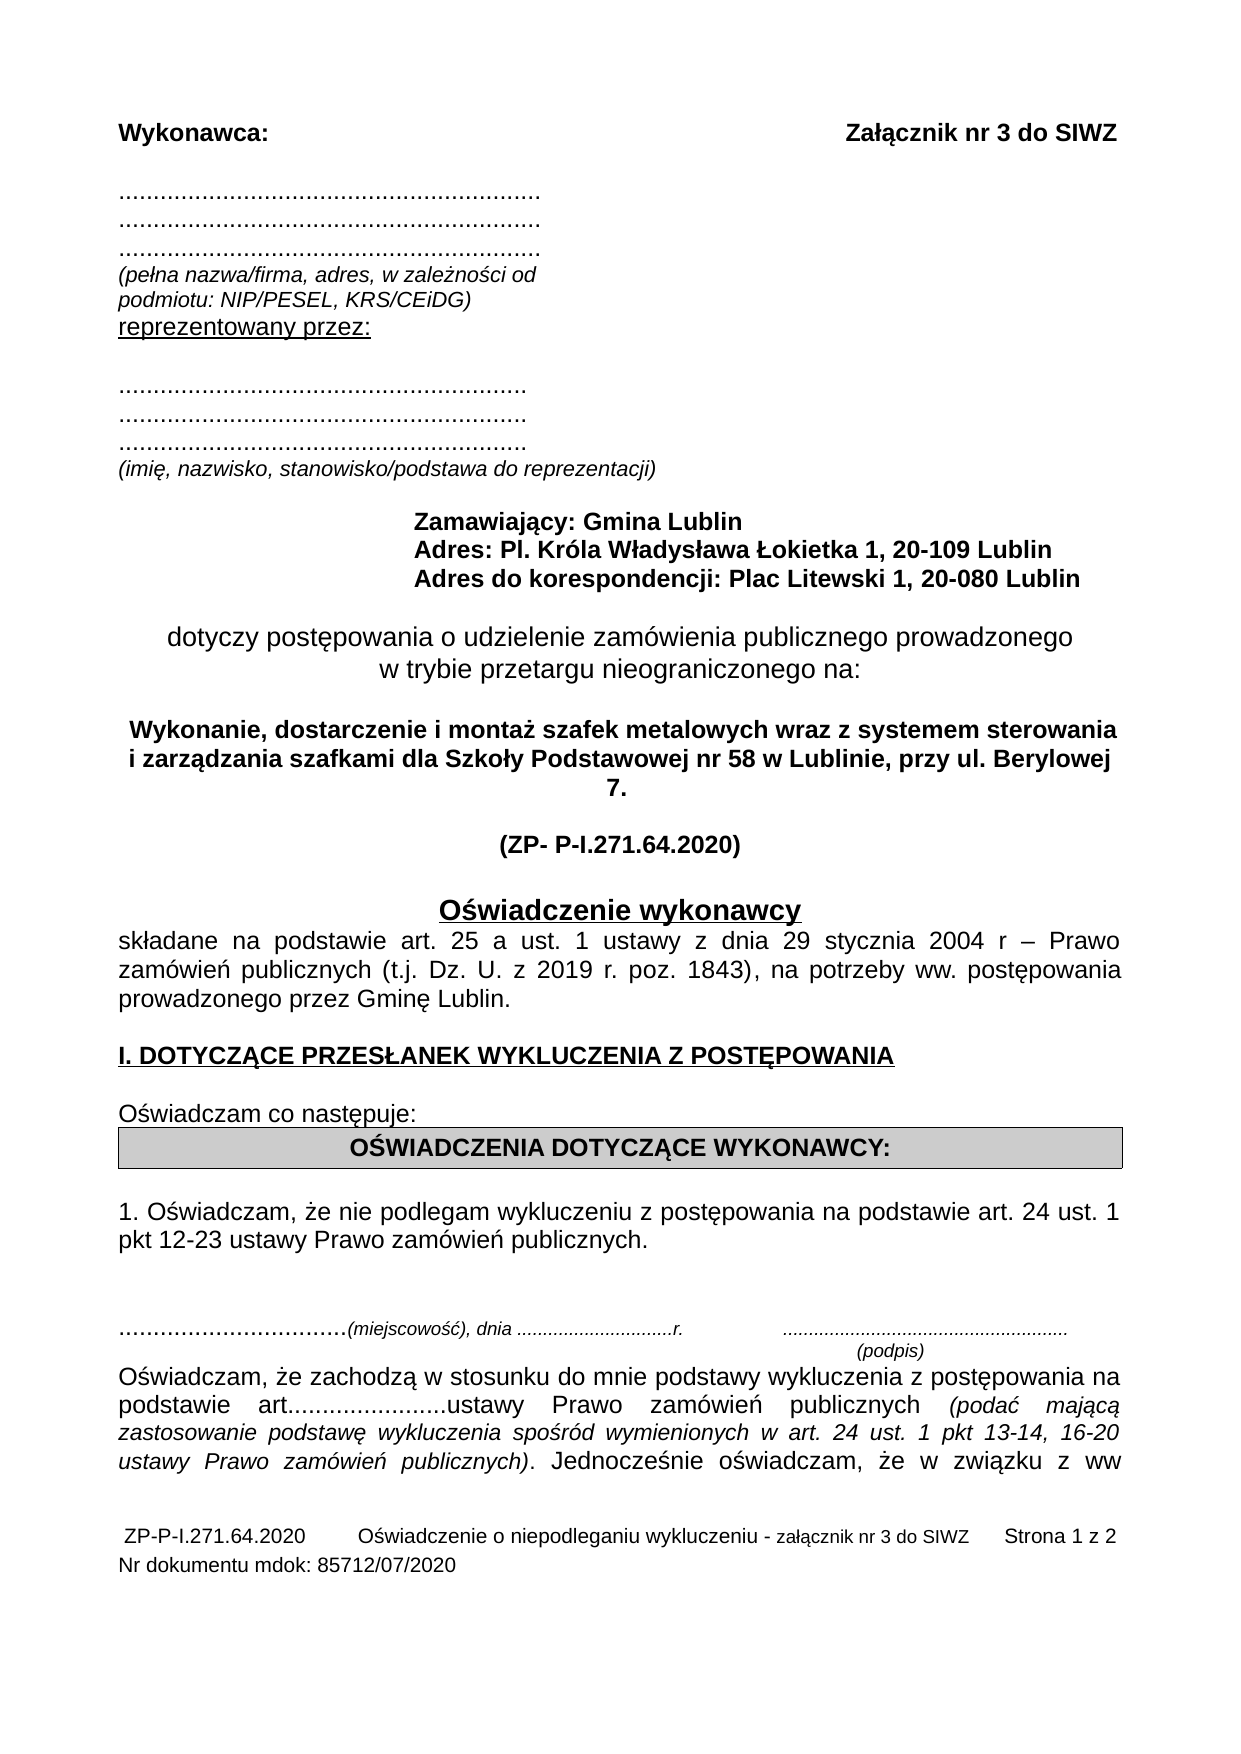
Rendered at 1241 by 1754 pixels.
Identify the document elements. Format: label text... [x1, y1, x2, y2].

text Wykonawca: Załącznik nr 3 do SIWZ [118, 118, 1122, 147]
text .................................(miejscowość), dnia ..............................r. ....................................................... [118, 1311, 1122, 1340]
text Adres: Pl. Króla Władysława Łokietka 1, 20-109 Lublin [118, 535, 1122, 564]
text Zamawiający: Gmina Lublin [118, 506, 1122, 535]
table_header OŚWIADCZENIA DOTYCZĄCE WYKONAWCY: [119, 1128, 1122, 1168]
text dotyczy postępowania o udzielenie zamówienia publicznego prowadzonego w trybie przetargu nieograniczonego na: [118, 621, 1122, 684]
text ........................................................... [118, 398, 1122, 427]
text Oświadczam, że zachodzą w stosunku do mnie podstawy wykluczenia z postępowania na podstawie art.......................ustawy Prawo zamówień publicznych (podać mającą zastosowanie podstawę wykluczenia spośród wymienionych w art. 24 ust. 1 pkt 13-14, 16-20 ustawy Prawo zamówień publicznych). Jednocześnie oświadczam, że w związku z ww [118, 1362, 1122, 1474]
text ............................................................. [118, 233, 1122, 262]
text podmiotu: NIP/PESEL, KRS/CEiDG) [118, 287, 1122, 312]
text I. DOTYCZĄCE PRZESŁANEK WYKLUCZENIA Z POSTĘPOWANIA [118, 1041, 1122, 1070]
text (pełna nazwa/firma, adres, w zależności od [118, 262, 1122, 287]
text ............................................................. [118, 176, 1122, 204]
text ........................................................... [118, 427, 1122, 456]
text składane na podstawie art. 25 a ust. 1 ustawy z dnia 29 stycznia 2004 r – Prawo zamówień publicznych (t.j. Dz. U. z 2019 r. poz. 1843), na potrzeby ww. postępowania prowadzonego przez Gminę Lublin. [118, 926, 1122, 1012]
text ........................................................... [118, 370, 1122, 398]
text Oświadczam co następuje: [118, 1098, 1122, 1127]
text (podpis) [118, 1340, 1122, 1362]
text Oświadczenie wykonawcy [118, 892, 1122, 926]
text (ZP- P-I.271.64.2020) [118, 830, 1122, 859]
text ............................................................. [118, 204, 1122, 233]
text Adres do korespondencji: Plac Litewski 1, 20-080 Lublin [118, 564, 1122, 593]
text reprezentowany przez: [118, 312, 1122, 341]
text (imię, nazwisko, stanowisko/podstawa do reprezentacji) [118, 456, 1122, 481]
text Wykonanie, dostarczenie i montaż szafek metalowych wraz z systemem sterowania i zarządzania szafkami dla Szkoły Podstawowej nr 58 w Lublinie, przy ul. Berylowej 7. [118, 715, 1122, 801]
text 1. Oświadczam, że nie podlegam wykluczeniu z postępowania na podstawie art. 24 ust. 1 pkt 12-23 ustawy Prawo zamówień publicznych. [118, 1196, 1122, 1254]
